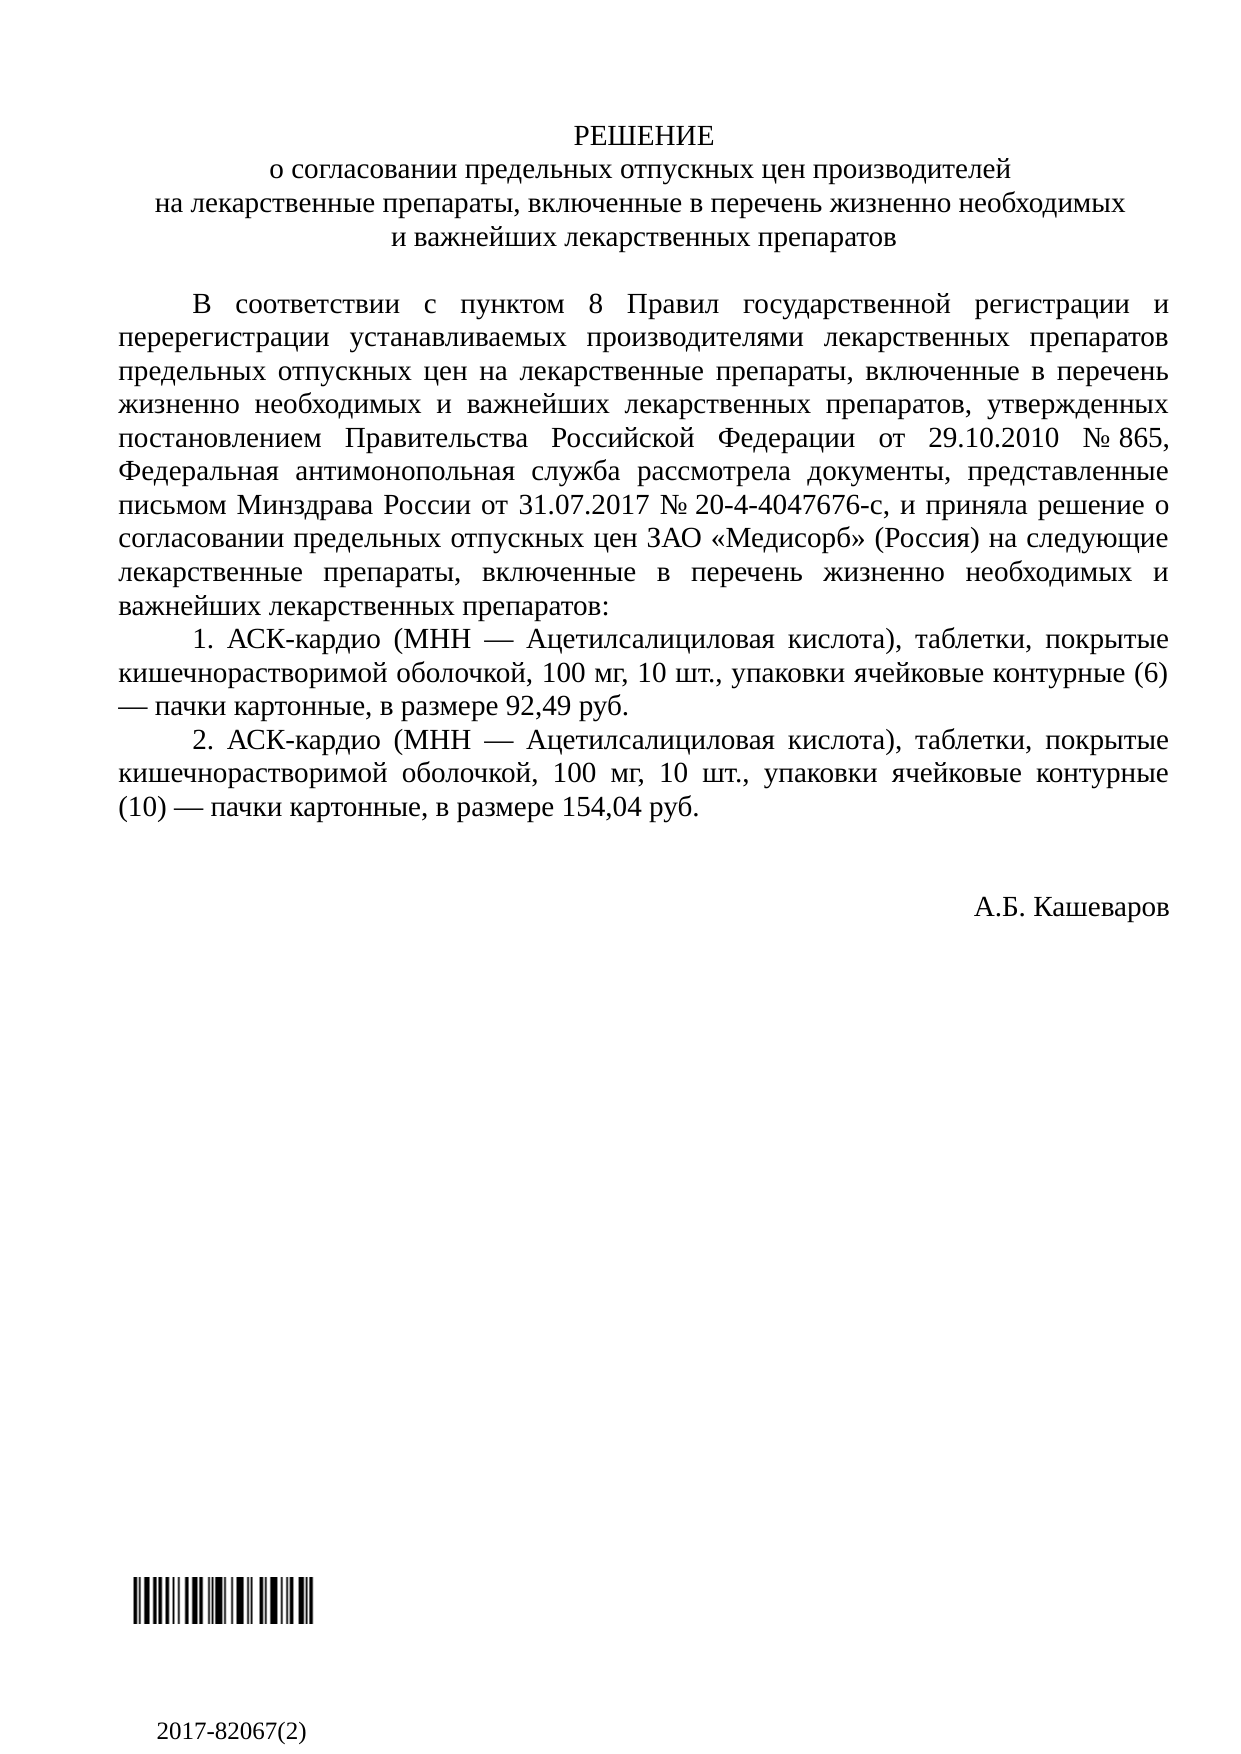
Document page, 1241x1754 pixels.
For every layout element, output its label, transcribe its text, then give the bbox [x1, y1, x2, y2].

text В соответствии с пунктом 8 Правил государственной регистрации и перерегистрации устанавливаемых производителями лекарственных препаратов предельных отпускных цен на лекарственные препараты, включенные в перечень жизненно необходимых и важнейших лекарственных препаратов, утвержденных постановлением Правительства Российской Федерации от 29.10.2010 № 865, Федеральная антимонопольная служба рассмотрела документы, представленные письмом Минздрава России от 31.07.2017 № 20-4-4047676-с, и приняла решение о согласовании предельных отпускных цен ЗАО «Медисорб» (Россия) на следующие лекарственные препараты, включенные в перечень жизненно необходимых и важнейших лекарственных препаратов: [118, 286, 1170, 621]
text 1. АСК-кардио (МНН — Ацетилсалициловая кислота), таблетки, покрытые кишечнорастворимой оболочкой, 100 мг, 10 шт., упаковки ячейковые контурные (6) — пачки картонные, в размере 92,49 руб. [118, 621, 1170, 722]
picture [118, 1577, 331, 1624]
text А.Б. Кашеваров [118, 889, 1170, 923]
text РЕШЕНИЕ [118, 118, 1170, 152]
text 2. АСК-кардио (МНН — Ацетилсалициловая кислота), таблетки, покрытые кишечнорастворимой оболочкой, 100 мг, 10 шт., упаковки ячейковые контурные (10) — пачки картонные, в размере 154,04 руб. [118, 722, 1170, 822]
text о согласовании предельных отпускных цен производителей [118, 152, 1170, 185]
text и важнейших лекарственных препаратов [118, 219, 1170, 252]
text на лекарственные препараты, включенные в перечень жизненно необходимых [118, 185, 1170, 219]
